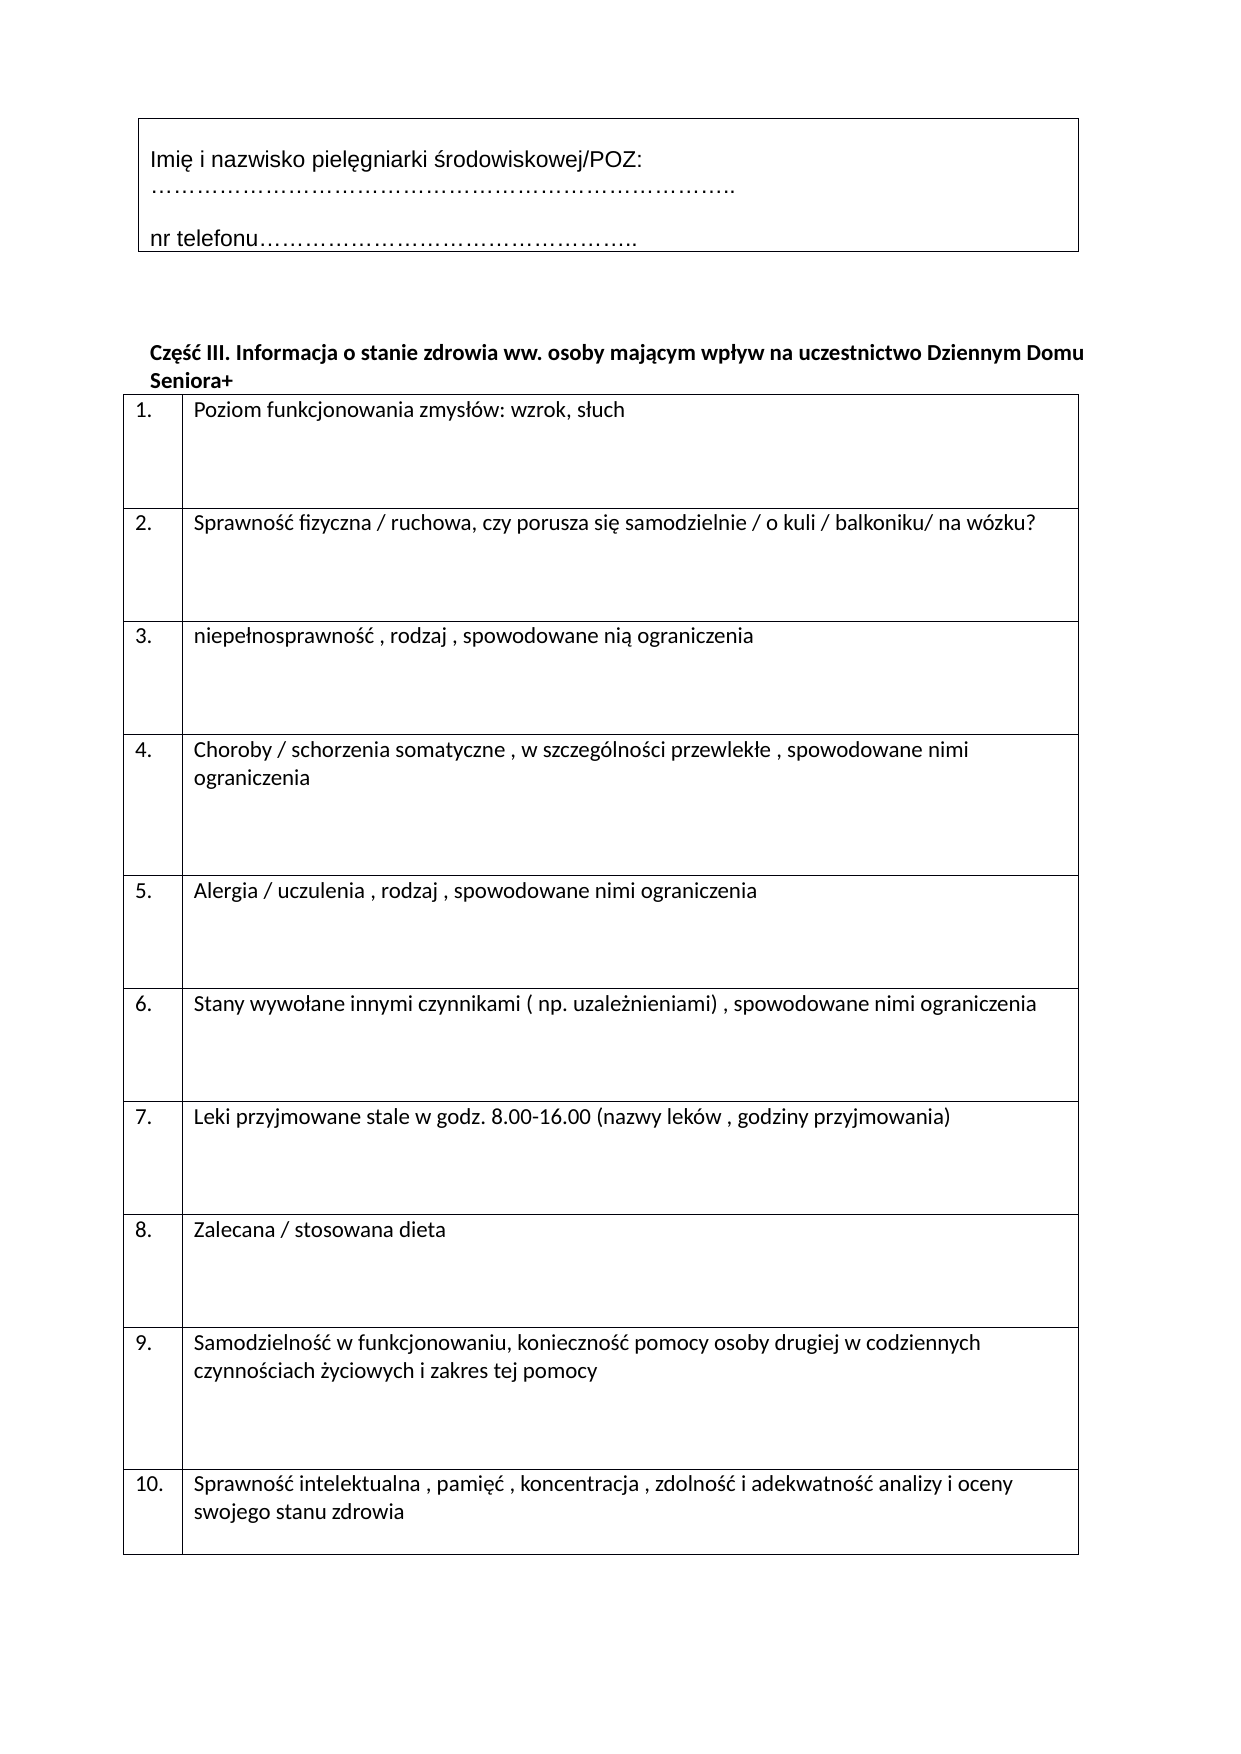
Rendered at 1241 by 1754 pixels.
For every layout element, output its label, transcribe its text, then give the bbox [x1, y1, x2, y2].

table_cell Sprawność intelektualna , pamięć , koncentracja , zdolność i adekwatność analizy i oceny swojego stanu zdrowia [183, 1470, 1078, 1553]
table_cell Leki przyjmowane stale w godz. 8.00-16.00 (nazwy leków , godziny przyjmowania) [183, 1102, 1078, 1214]
table_cell 4. [124, 735, 182, 875]
table_cell 8. [124, 1215, 182, 1327]
table_header Poziom funkcjonowania zmysłów: wzrok, słuch [183, 395, 1078, 507]
table_cell 9. [124, 1328, 182, 1468]
table_cell 7. [124, 1102, 182, 1214]
text Część III. Informacja o stanie zdrowia ww. osoby mającym wpływ na uczestnictwo Dziennym Domu Seniora+ [150, 338, 1090, 394]
table_cell 2. [124, 509, 182, 621]
table_cell Samodzielność w funkcjonowaniu, konieczność pomocy osoby drugiej w codziennych czynnościach życiowych i zakres tej pomocy [183, 1328, 1078, 1468]
table_cell 6. [124, 989, 182, 1101]
table_cell Imię i nazwisko pielęgniarki środowiskowej/POZ:………………………………………………………………….. nr telefonu………………………………………….. [139, 119, 1078, 251]
table_cell Sprawność fizyczna / ruchowa, czy porusza się samodzielnie / o kuli / balkoniku/ na wózku? [183, 509, 1078, 621]
table_cell Alergia / uczulenia , rodzaj , spowodowane nimi ograniczenia [183, 876, 1078, 988]
table_cell Zalecana / stosowana dieta [183, 1215, 1078, 1327]
table_cell niepełnosprawność , rodzaj , spowodowane nią ograniczenia [183, 622, 1078, 734]
table_cell Choroby / schorzenia somatyczne , w szczególności przewlekłe , spowodowane nimi ograniczenia [183, 735, 1078, 875]
table_cell Stany wywołane innymi czynnikami ( np. uzależnieniami) , spowodowane nimi ograniczenia [183, 989, 1078, 1101]
table_cell 10. [124, 1470, 182, 1553]
table_cell 3. [124, 622, 182, 734]
table_cell 5. [124, 876, 182, 988]
table_header 1. [124, 395, 182, 507]
